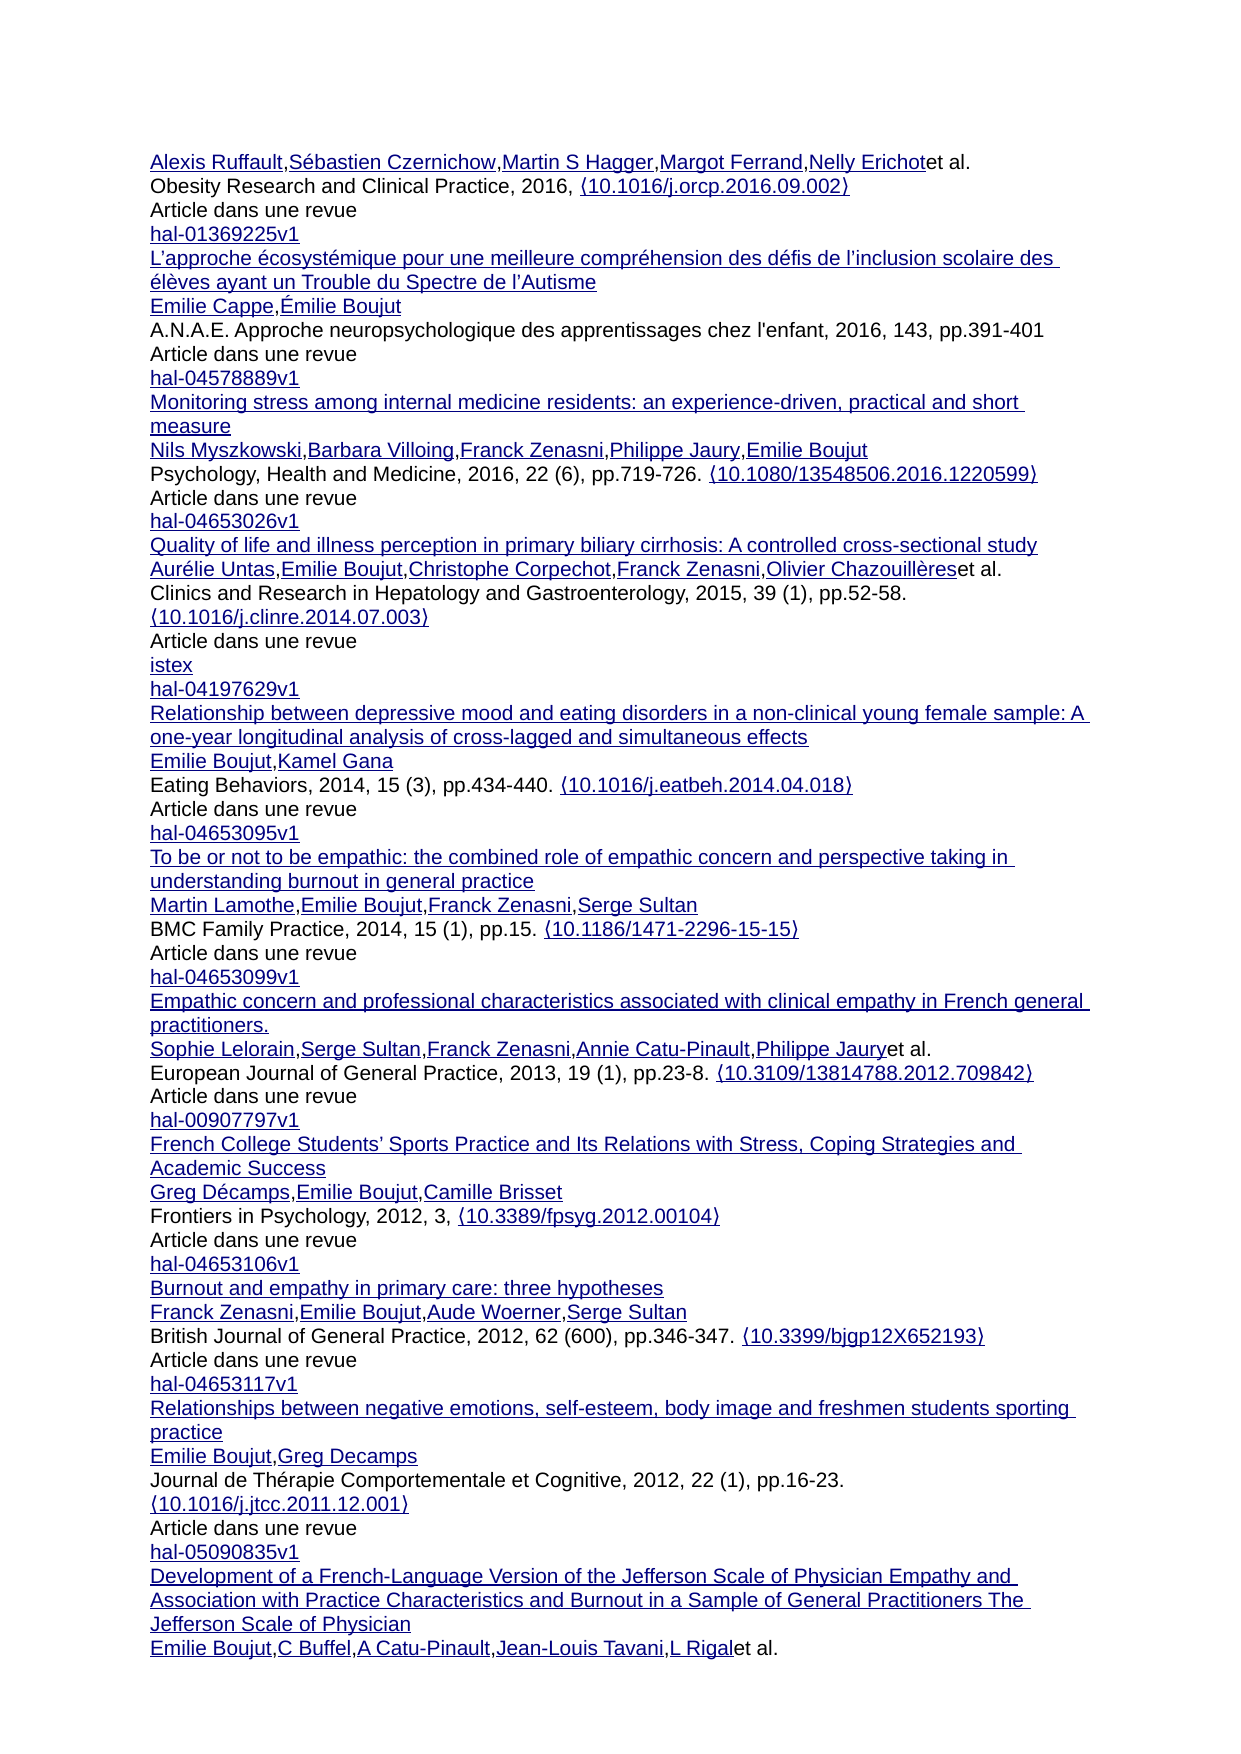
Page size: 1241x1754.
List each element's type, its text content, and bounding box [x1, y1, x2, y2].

table_cell Monitoring stress among internal medicine residents: an experience-driven, practical and short measure Nils Myszkowski,Barbara Villoing,Franck Zenasni,Philippe Jaury,Emilie Boujut Psychology, Health and Medicine, 2016, 22 (6), pp.719-726. ⟨10.1080/13548506.2016.1220599⟩ Article dans une revue hal-04653026v1 [150, 390, 1090, 533]
table_cell Relationships between negative emotions, self-esteem, body image and freshmen students sporting practice Emilie Boujut,Greg Decamps Journal de Thérapie Comportementale et Cognitive, 2012, 22 (1), pp.16-23. ⟨10.1016/j.jtcc.2011.12.001⟩ Article dans une revue hal-05090835v1 [150, 1396, 1090, 1563]
table_cell French College Students’ Sports Practice and Its Relations with Stress, Coping Strategies and Academic Success Greg Décamps,Emilie Boujut,Camille Brisset Frontiers in Psychology, 2012, 3, ⟨10.3389/fpsyg.2012.00104⟩ Article dans une revue hal-04653106v1 [150, 1132, 1090, 1276]
table_cell Alexis Ruffault,Sébastien Czernichow,Martin S Hagger,Margot Ferrand,Nelly Erichotet al. Obesity Research and Clinical Practice, 2016, ⟨10.1016/j.orcp.2016.09.002⟩ Article dans une revue hal-01369225v1 [150, 150, 1090, 246]
table_cell Relationship between depressive mood and eating disorders in a non-clinical young female sample: A [150, 701, 1090, 722]
table_cell Burnout and empathy in primary care: three hypotheses Franck Zenasni,Emilie Boujut,Aude Woerner,Serge Sultan British Journal of General Practice, 2012, 62 (600), pp.346-347. ⟨10.3399/bjgp12X652193⟩ Article dans une revue hal-04653117v1 [150, 1276, 1090, 1396]
table_cell Quality of life and illness perception in primary biliary cirrhosis: A controlled cross-sectional study Aurélie Untas,Emilie Boujut,Christophe Corpechot,Franck Zenasni,Olivier Chazouillèreset al. Clinics and Research in Hepatology and Gastroenterology, 2015, 39 (1), pp.52-58. ⟨10.1016/j.clinre.2014.07.003⟩ Article dans une revue istex hal-04197629v1 [150, 533, 1090, 701]
table_cell one-year longitudinal analysis of cross-lagged and simultaneous effects Emilie Boujut,Kamel Gana Eating Behaviors, 2014, 15 (3), pp.434-440. ⟨10.1016/j.eatbeh.2014.04.018⟩ Article dans une revue hal-04653095v1 [150, 723, 1090, 845]
table_cell L’approche écosystémique pour une meilleure compréhension des défis de l’inclusion scolaire des élèves ayant un Trouble du Spectre de l’Autisme Emilie Cappe,Émilie Boujut A.N.A.E. Approche neuropsychologique des apprentissages chez l'enfant, 2016, 143, pp.391-401 Article dans une revue hal-04578889v1 [150, 246, 1090, 389]
table_cell To be or not to be empathic: the combined role of empathic concern and perspective taking in understanding burnout in general practice Martin Lamothe,Emilie Boujut,Franck Zenasni,Serge Sultan BMC Family Practice, 2014, 15 (1), pp.15. ⟨10.1186/1471-2296-15-15⟩ Article dans une revue hal-04653099v1 [150, 845, 1090, 988]
table_cell practitioners. Sophie Lelorain,Serge Sultan,Franck Zenasni,Annie Catu-Pinault,Philippe Jauryet al. European Journal of General Practice, 2013, 19 (1), pp.23-8. ⟨10.3109/13814788.2012.709842⟩ Article dans une revue hal-00907797v1 [150, 1011, 1090, 1132]
table_cell Empathic concern and professional characteristics associated with clinical empathy in French general [150, 989, 1090, 1009]
table_cell Development of a French-Language Version of the Jefferson Scale of Physician Empathy and Association with Practice Characteristics and Burnout in a Sample of General Practitioners The Jefferson Scale of Physician Emilie Boujut,C Buffel,A Catu-Pinault,Jean-Louis Tavani,L Rigalet al. [150, 1564, 1090, 1659]
